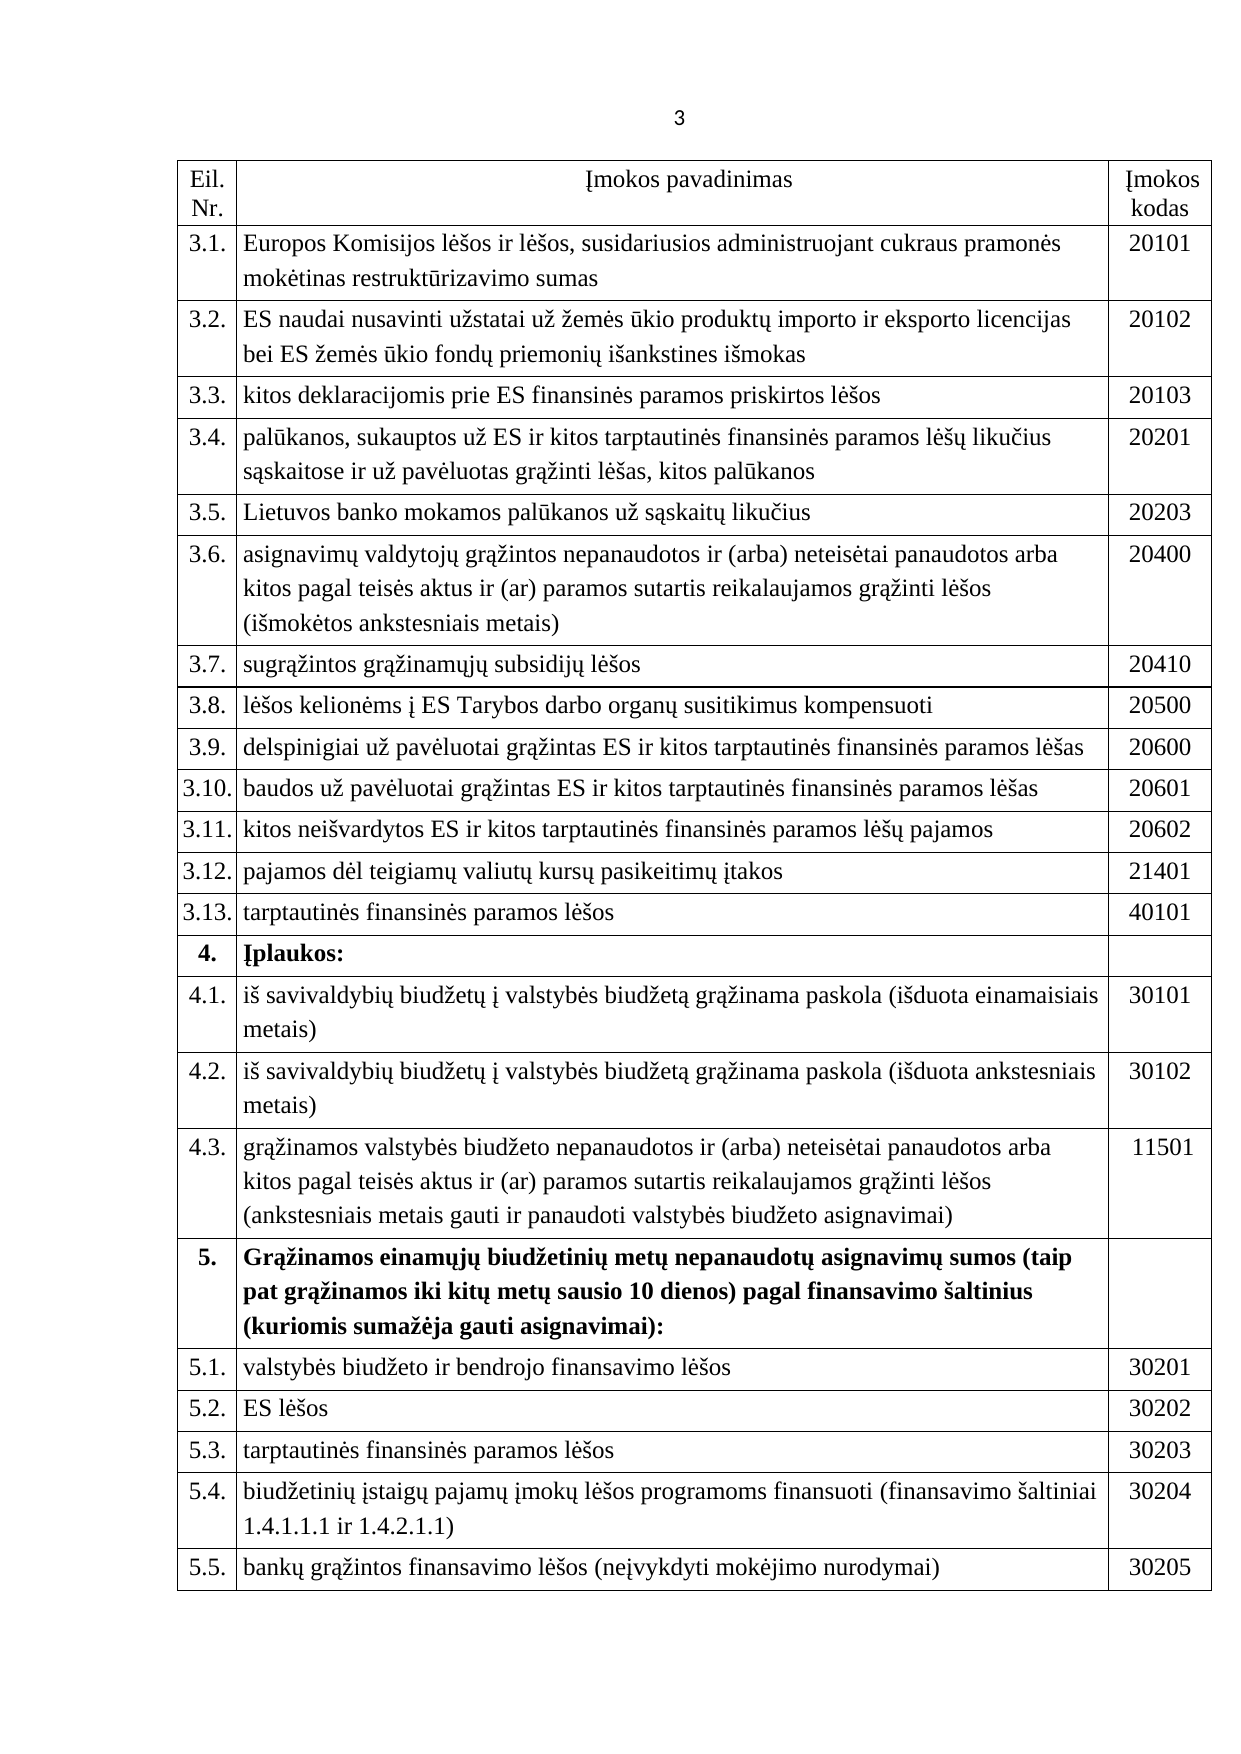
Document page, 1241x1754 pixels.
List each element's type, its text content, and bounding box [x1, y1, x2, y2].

table_cell 3.1. [178, 226, 236, 300]
table_cell 30102 [1109, 1053, 1211, 1128]
table_cell 20201 [1109, 419, 1211, 493]
table_cell grąžinamos valstybės biudžeto nepanaudotos ir (arba) neteisėtai panaudotos arba kitos pagal teisės aktus ir (ar) paramos sutartis reikalaujamos grąžinti lėšos (ankstesniais metais gauti ir panaudoti valstybės biudžeto asignavimai) [237, 1129, 1108, 1238]
table_cell iš savivaldybių biudžetų į valstybės biudžetą grąžinama paskola (išduota einamaisiais metais) [237, 977, 1108, 1052]
table_cell palūkanos, sukauptos už ES ir kitos tarptautinės finansinės paramos lėšų likučius sąskaitose ir už pavėluotas grąžinti lėšas, kitos palūkanos [237, 419, 1108, 493]
table_cell kitos neišvardytos ES ir kitos tarptautinės finansinės paramos lėšų pajamos [237, 812, 1108, 852]
table_cell 30202 [1109, 1391, 1211, 1431]
table_cell 20400 [1109, 536, 1211, 645]
table_cell 20101 [1109, 226, 1211, 300]
table_cell 5.5. [178, 1549, 236, 1589]
table_cell 30205 [1109, 1549, 1211, 1589]
table_cell ES lėšos [237, 1391, 1108, 1431]
table_header Eil. Nr. [178, 161, 236, 224]
table_cell 3.6. [178, 536, 236, 645]
table_cell 5. [178, 1239, 236, 1348]
table_cell 3.2. [178, 301, 236, 376]
table_cell 20600 [1109, 729, 1211, 769]
table_cell Grąžinamos einamųjų biudžetinių metų nepanaudotų asignavimų sumos (taip pat grąžinamos iki kitų metų sausio 10 dienos) pagal finansavimo šaltinius (kuriomis sumažėja gauti asignavimai): [237, 1239, 1108, 1348]
table_cell tarptautinės finansinės paramos lėšos [237, 1432, 1108, 1472]
table_cell kitos deklaracijomis prie ES finansinės paramos priskirtos lėšos [237, 377, 1108, 418]
table_cell Įplaukos: [237, 936, 1108, 976]
table_cell 3.8. [178, 688, 236, 728]
table_cell Lietuvos banko mokamos palūkanos už sąskaitų likučius [237, 495, 1108, 535]
table_cell ES naudai nusavinti užstatai už žemės ūkio produktų importo ir eksporto licencijas bei ES žemės ūkio fondų priemonių išankstines išmokas [237, 301, 1108, 376]
table_cell 20102 [1109, 301, 1211, 376]
table_cell 40101 [1109, 894, 1211, 934]
table_cell sugrąžintos grąžinamųjų subsidijų lėšos [237, 646, 1108, 686]
table_cell biudžetinių įstaigų pajamų įmokų lėšos programoms finansuoti (finansavimo šaltiniai 1.4.1.1.1 ir 1.4.2.1.1) [237, 1473, 1108, 1548]
table_cell 20601 [1109, 770, 1211, 811]
table_cell baudos už pavėluotai grąžintas ES ir kitos tarptautinės finansinės paramos lėšas [237, 770, 1108, 811]
table_cell 3.4. [178, 419, 236, 493]
table_cell 5.2. [178, 1391, 236, 1431]
table_cell 5.3. [178, 1432, 236, 1472]
table_cell 21401 [1109, 853, 1211, 893]
table_cell 5.1. [178, 1349, 236, 1389]
table_cell 3.7. [178, 646, 236, 686]
table_cell 3.13. [178, 894, 236, 934]
table_cell lėšos kelionėms į ES Tarybos darbo organų susitikimus kompensuoti [237, 688, 1108, 728]
table_cell iš savivaldybių biudžetų į valstybės biudžetą grąžinama paskola (išduota ankstesniais metais) [237, 1053, 1108, 1128]
table_header Įmokos kodas [1109, 161, 1211, 224]
table_cell delspinigiai už pavėluotai grąžintas ES ir kitos tarptautinės finansinės paramos lėšas [237, 729, 1108, 769]
table_header Įmokos pavadinimas [237, 161, 1108, 224]
table_cell 4.1. [178, 977, 236, 1052]
table_cell 3.10. [178, 770, 236, 811]
table_cell 3.12. [178, 853, 236, 893]
table_cell bankų grąžintos finansavimo lėšos (neįvykdyti mokėjimo nurodymai) [237, 1549, 1108, 1589]
table_cell 3.5. [178, 495, 236, 535]
table_cell 3.3. [178, 377, 236, 418]
table_cell 20203 [1109, 495, 1211, 535]
table_cell 3.9. [178, 729, 236, 769]
table_cell 4. [178, 936, 236, 976]
table_cell 30101 [1109, 977, 1211, 1052]
table_cell 5.4. [178, 1473, 236, 1548]
table_cell 3.11. [178, 812, 236, 852]
table_cell 20410 [1109, 646, 1211, 686]
table_cell 11501 [1109, 1129, 1211, 1238]
table_cell pajamos dėl teigiamų valiutų kursų pasikeitimų įtakos [237, 853, 1108, 893]
table_cell 30204 [1109, 1473, 1211, 1548]
table_cell 4.3. [178, 1129, 236, 1238]
table_cell 20602 [1109, 812, 1211, 852]
table_cell [1109, 936, 1211, 976]
table_cell 4.2. [178, 1053, 236, 1128]
table_cell tarptautinės finansinės paramos lėšos [237, 894, 1108, 934]
table_cell asignavimų valdytojų grąžintos nepanaudotos ir (arba) neteisėtai panaudotos arba kitos pagal teisės aktus ir (ar) paramos sutartis reikalaujamos grąžinti lėšos (išmokėtos ankstesniais metais) [237, 536, 1108, 645]
table_cell 20103 [1109, 377, 1211, 418]
table_cell 30203 [1109, 1432, 1211, 1472]
table_cell [1109, 1239, 1211, 1348]
table_cell 20500 [1109, 688, 1211, 728]
table_cell 30201 [1109, 1349, 1211, 1389]
table_cell Europos Komisijos lėšos ir lėšos, susidariusios administruojant cukraus pramonės mokėtinas restruktūrizavimo sumas [237, 226, 1108, 300]
table_cell valstybės biudžeto ir bendrojo finansavimo lėšos [237, 1349, 1108, 1389]
